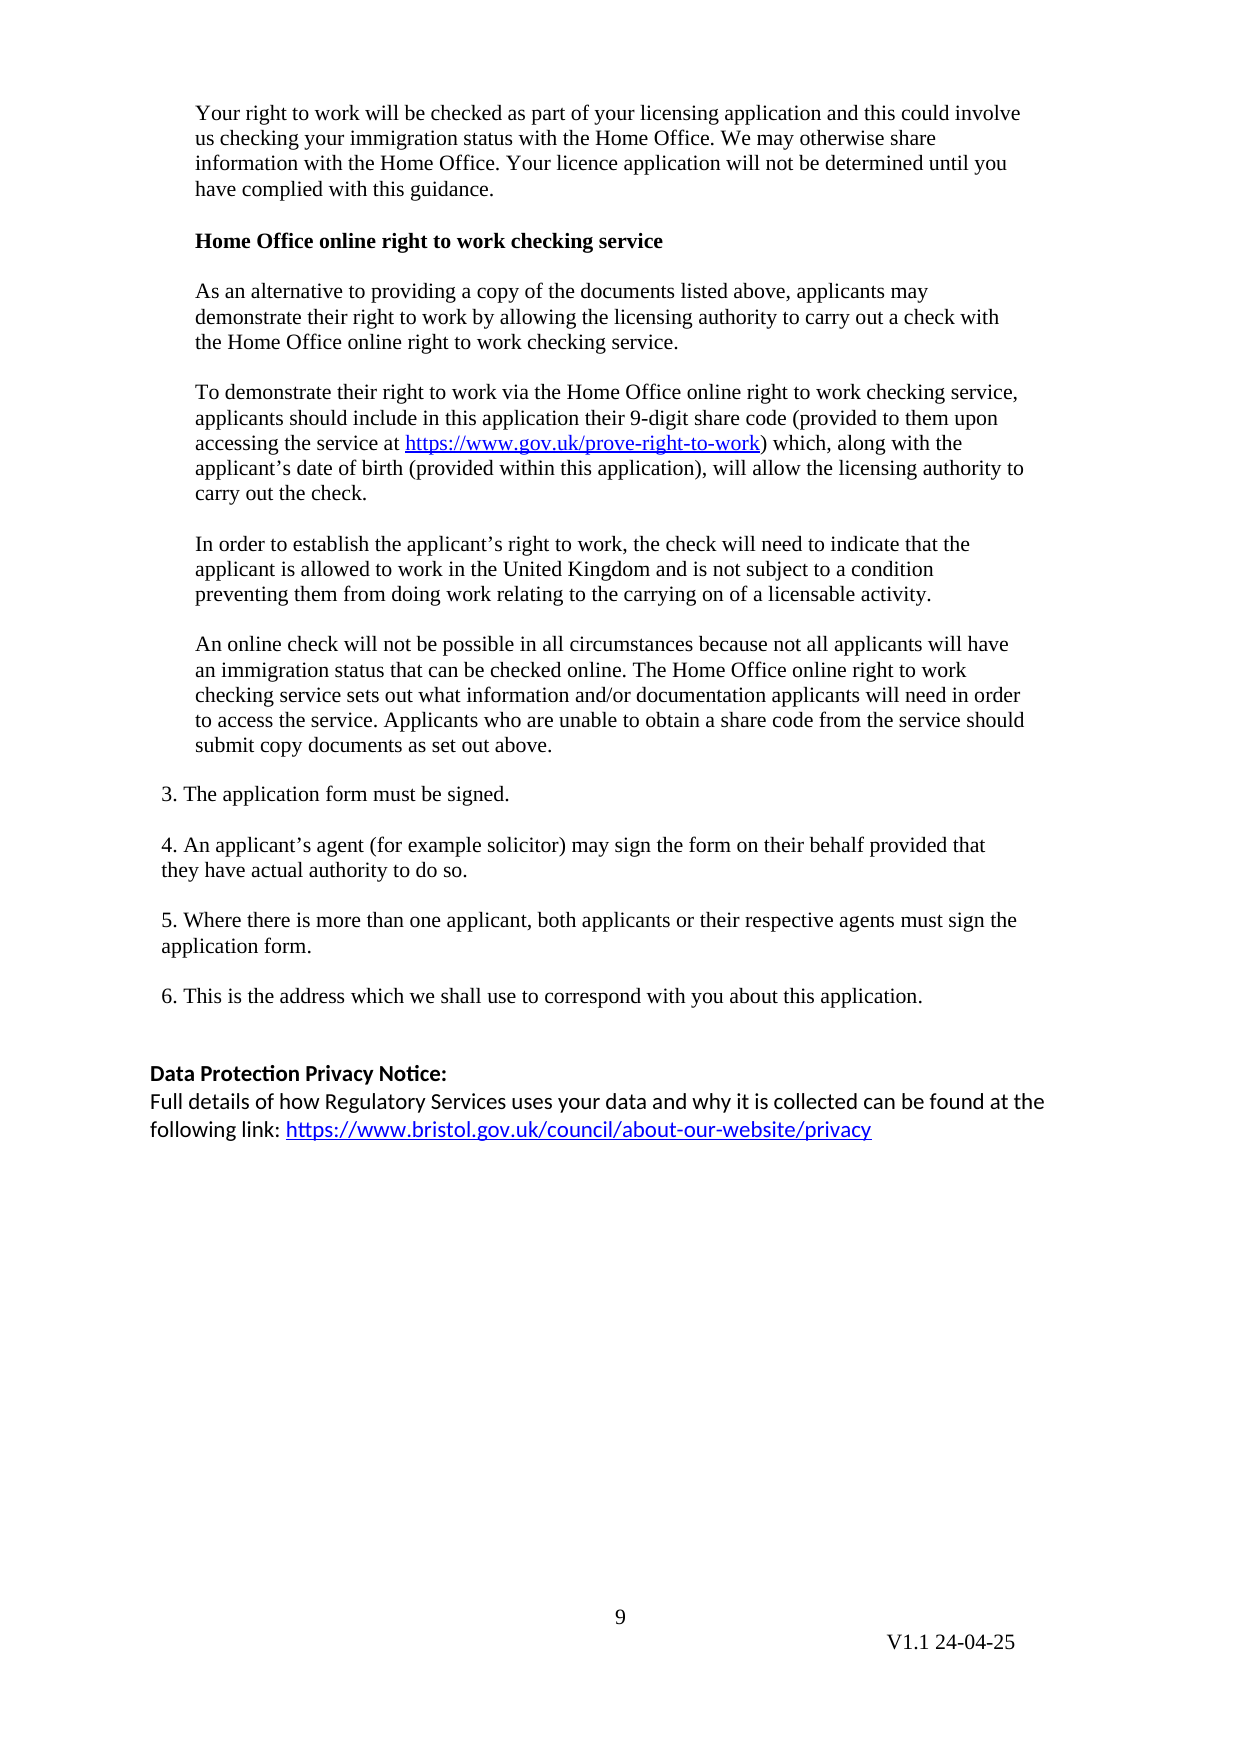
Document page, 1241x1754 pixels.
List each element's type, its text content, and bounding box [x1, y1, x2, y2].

table_cell Your right to work will be checked as part of your licensing application and this could involve us checking your immigration status with the Home Office. We may otherwise share information with the Home Office. Your licence application will not be determined until you have complied with this guidance. Home Office online right to work checking service As an alternative to providing a copy of the documents listed above, applicants may demonstrate their right to work by allowing the licensing authority to carry out a check with the Home Office online right to work checking service. To demonstrate their right to work via the Home Office online right to work checking service, applicants should include in this application their 9-digit share code (provided to them upon accessing the service at https://www.gov.uk/prove-right-to-work) which, along with the applicant’s date of birth (provided within this application), will allow the licensing authority to carry out the check. In order to establish the applicant’s right to work, the check will need to indicate that the applicant is allowed to work in the United Kingdom and is not subject to a condition preventing them from doing work relating to the carrying on of a licensable activity. An online check will not be possible in all circumstances because not all applicants will have an immigration status that can be checked online. The Home Office online right to work checking service sets out what information and/or documentation applicants will need in order to access the service. Applicants who are unable to obtain a share code from the service should submit copy documents as set out above. 3. The application form must be signed. 4. An applicant’s agent (for example solicitor) may sign the form on their behalf provided that they have actual authority to do so. 5. Where there is more than one applicant, both applicants or their respective agents must sign the application form. 6. This is the address which we shall use to correspond with you about this application. [150, 74, 1038, 1033]
table_cell [150, 1034, 1038, 1059]
text Data Protection Privacy Notice: [150, 1059, 1090, 1087]
text Full details of how Regulatory Services uses your data and why it is collected can be found at the following link: https://www.bristol.gov.uk/council/about-our-website/privacy [150, 1087, 1090, 1143]
